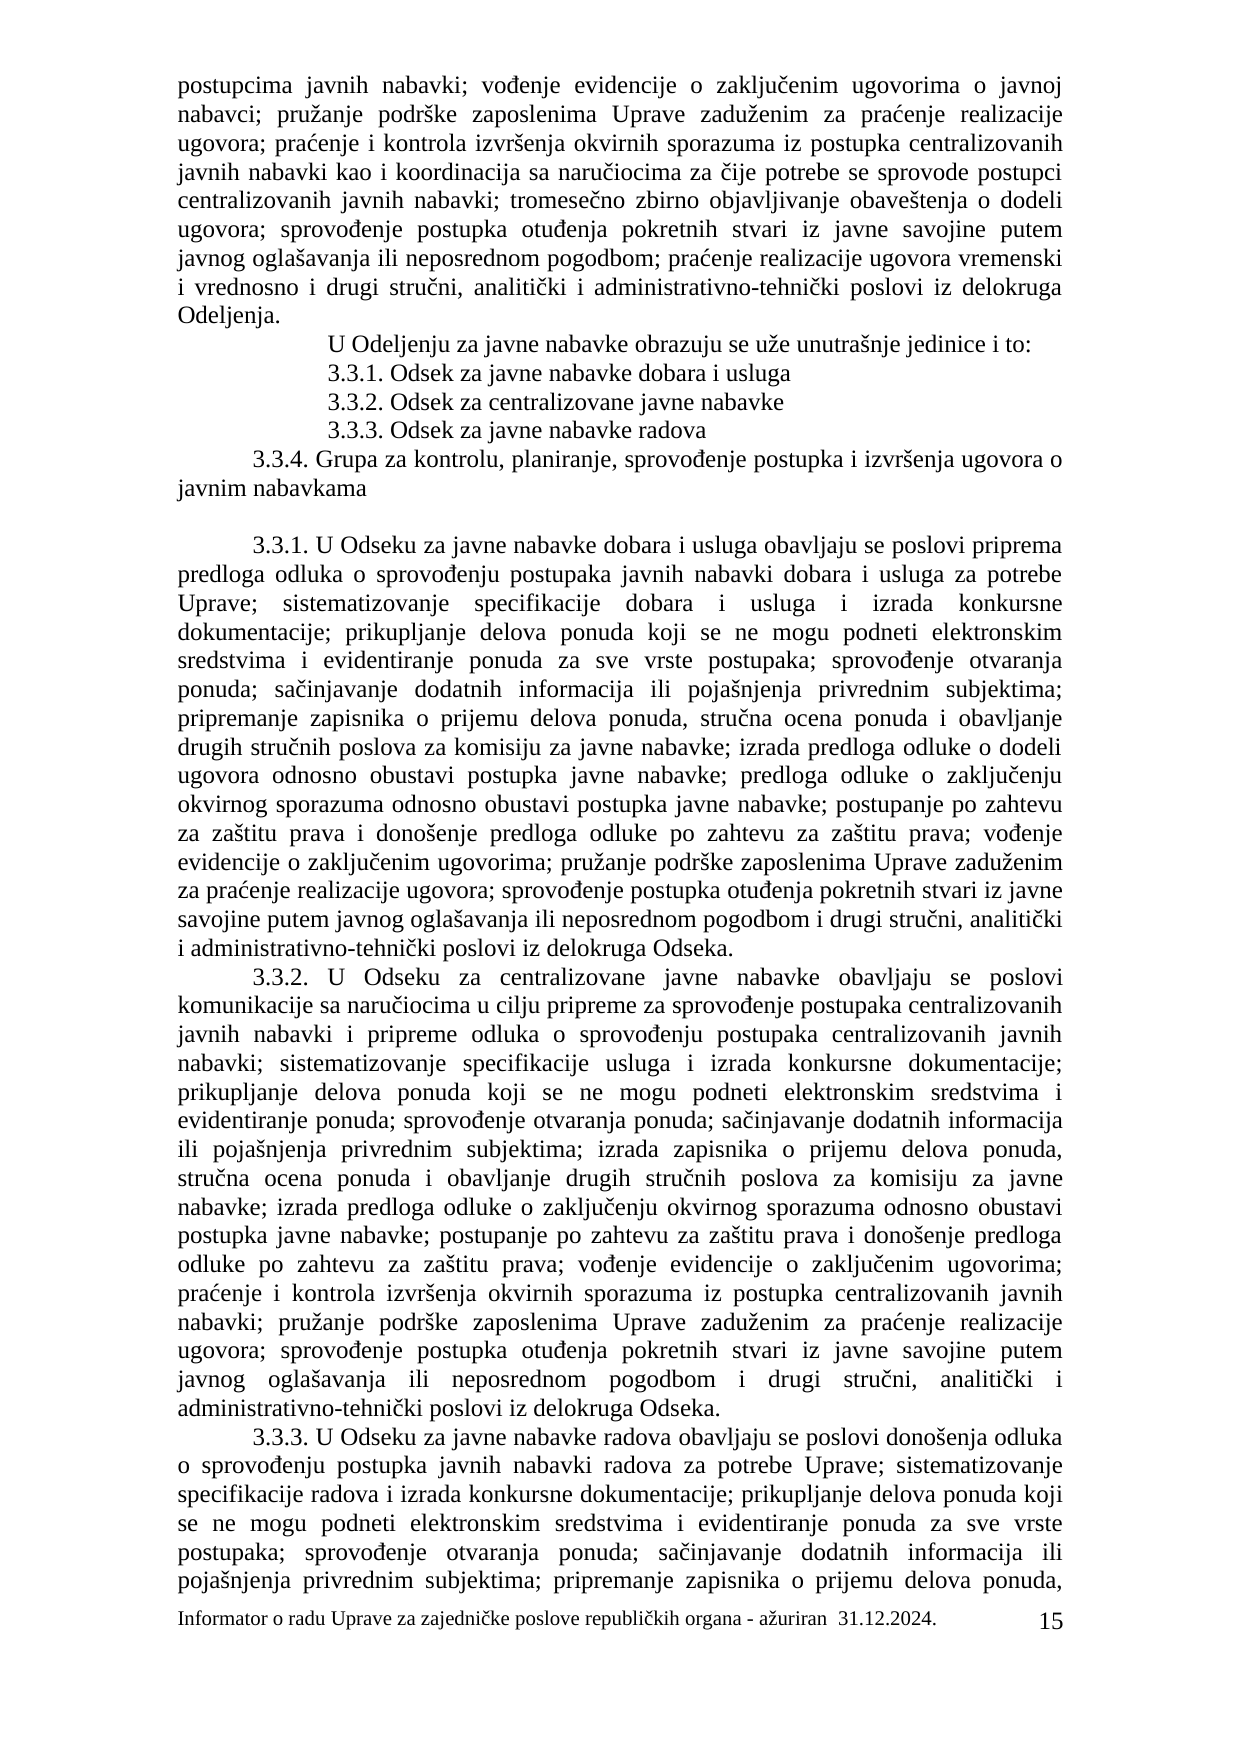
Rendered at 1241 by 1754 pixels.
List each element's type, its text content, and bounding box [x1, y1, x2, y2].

subtitle 3.3.3. Odsek za javne nabavke radova [177, 415, 1063, 444]
subtitle 3.3.4. Grupa za kontrolu, planiranje, sprovođenje postupka i izvršenja ugovora o javnim nabavkama [177, 444, 1063, 502]
subtitle 3.3.3. U Odseku za javne nabavke radova obavljaju se poslovi donošenja odluka o sprovođenju postupka javnih nabavki radova za potrebe Uprave; sistematizovanje specifikacije radova i izrada konkursne dokumentacije; prikupljanje delova ponuda koji se ne mogu podneti elektronskim sredstvima i evidentiranje ponuda za sve vrste postupaka; sprovođenje otvaranja ponuda; sačinjavanje dodatnih informacija ili pojašnjenja privrednim subjektima; pripremanje zapisnika o prijemu delova ponuda, [177, 1422, 1063, 1594]
subtitle 3.3.2. U Odseku za centralizovane javne nabavke obavljaju se poslovi komunikacije sa naručiocima u cilju pripreme za sprovođenje postupaka centralizovanih javnih nabavki i pripreme odluka o sprovođenju postupaka centralizovanih javnih nabavki; sistematizovanje specifikacije usluga i izrada konkursne dokumentacije; prikupljanje delova ponuda koji se ne mogu podneti elektronskim sredstvima i evidentiranje ponuda; sprovođenje otvaranja ponuda; sačinjavanje dodatnih informacija ili pojašnjenja privrednim subjektima; izrada zapisnika o prijemu delova ponuda, stručna ocena ponuda i obavljanje drugih stručnih poslova za komisiju za javne nabavke; izrada predloga odluke o zaključenju okvirnog sporazuma odnosno obustavi postupka javne nabavke; postupanje po zahtevu za zaštitu prava i donošenje predloga odluke po zahtevu za zaštitu prava; vođenje evidencije o zaključenim ugovorima; praćenje i kontrola izvršenja okvirnih sporazuma iz postupka centralizovanih javnih nabavki; pružanje podrške zaposlenima Uprave zaduženim za praćenje realizacije ugovora; sprovođenje postupka otuđenja pokretnih stvari iz javne savojine putem javnog oglašavanja ili neposrednom pogodbom i drugi stručni, analitički i administrativno-tehnički poslovi iz delokruga Odseka. [177, 962, 1063, 1422]
subtitle 3.3.1. Odsek za javne nabavke dobara i usluga [177, 358, 1063, 387]
subtitle 3.3.2. Odsek za centralizovane javne nabavke [177, 387, 1063, 415]
subtitle postupcima javnih nabavki; vođenje evidencije o zaključenim ugovorima o javnoj nabavci; pružanje podrške zaposlenima Uprave zaduženim za praćenje realizacije ugovora; praćenje i kontrola izvršenja okvirnih sporazuma iz postupka centralizovanih javnih nabavki kao i koordinacija sa naručiocima za čije potrebe se sprovode postupci centralizovanih javnih nabavki; tromesečno zbirno objavljivanje obaveštenja o dodeli ugovora; sprovođenje postupka otuđenja pokretnih stvari iz javne savojine putem javnog oglašavanja ili neposrednom pogodbom; praćenje realizacije ugovora vremenski i vrednosno i drugi stručni, analitički i administrativno-tehnički poslovi iz delokruga Odeljenja. [177, 70, 1063, 329]
subtitle U Odeljenju za javne nabavke obrazuju se uže unutrašnje jedinice i to: [177, 329, 1063, 358]
subtitle 3.3.1. U Odseku za javne nabavke dobara i usluga obavljaju se poslovi priprema predloga odluka o sprovođenju postupaka javnih nabavki dobara i usluga za potrebe Uprave; sistematizovanje specifikacije dobara i usluga i izrada konkursne dokumentacije; prikupljanje delova ponuda koji se ne mogu podneti elektronskim sredstvima i evidentiranje ponuda za sve vrste postupaka; sprovođenje otvaranja ponuda; sačinjavanje dodatnih informacija ili pojašnjenja privrednim subjektima; pripremanje zapisnika o prijemu delova ponuda, stručna ocena ponuda i obavljanje drugih stručnih poslova za komisiju za javne nabavke; izrada predloga odluke o dodeli ugovora odnosno obustavi postupka javne nabavke; predloga odluke o zaključenju okvirnog sporazuma odnosno obustavi postupka javne nabavke; postupanje po zahtevu za zaštitu prava i donošenje predloga odluke po zahtevu za zaštitu prava; vođenje evidencije o zaključenim ugovorima; pružanje podrške zaposlenima Uprave zaduženim za praćenje realizacije ugovora; sprovođenje postupka otuđenja pokretnih stvari iz javne savojine putem javnog oglašavanja ili neposrednom pogodbom i drugi stručni, analitički i administrativno-tehnički poslovi iz delokruga Odseka. [177, 530, 1063, 962]
